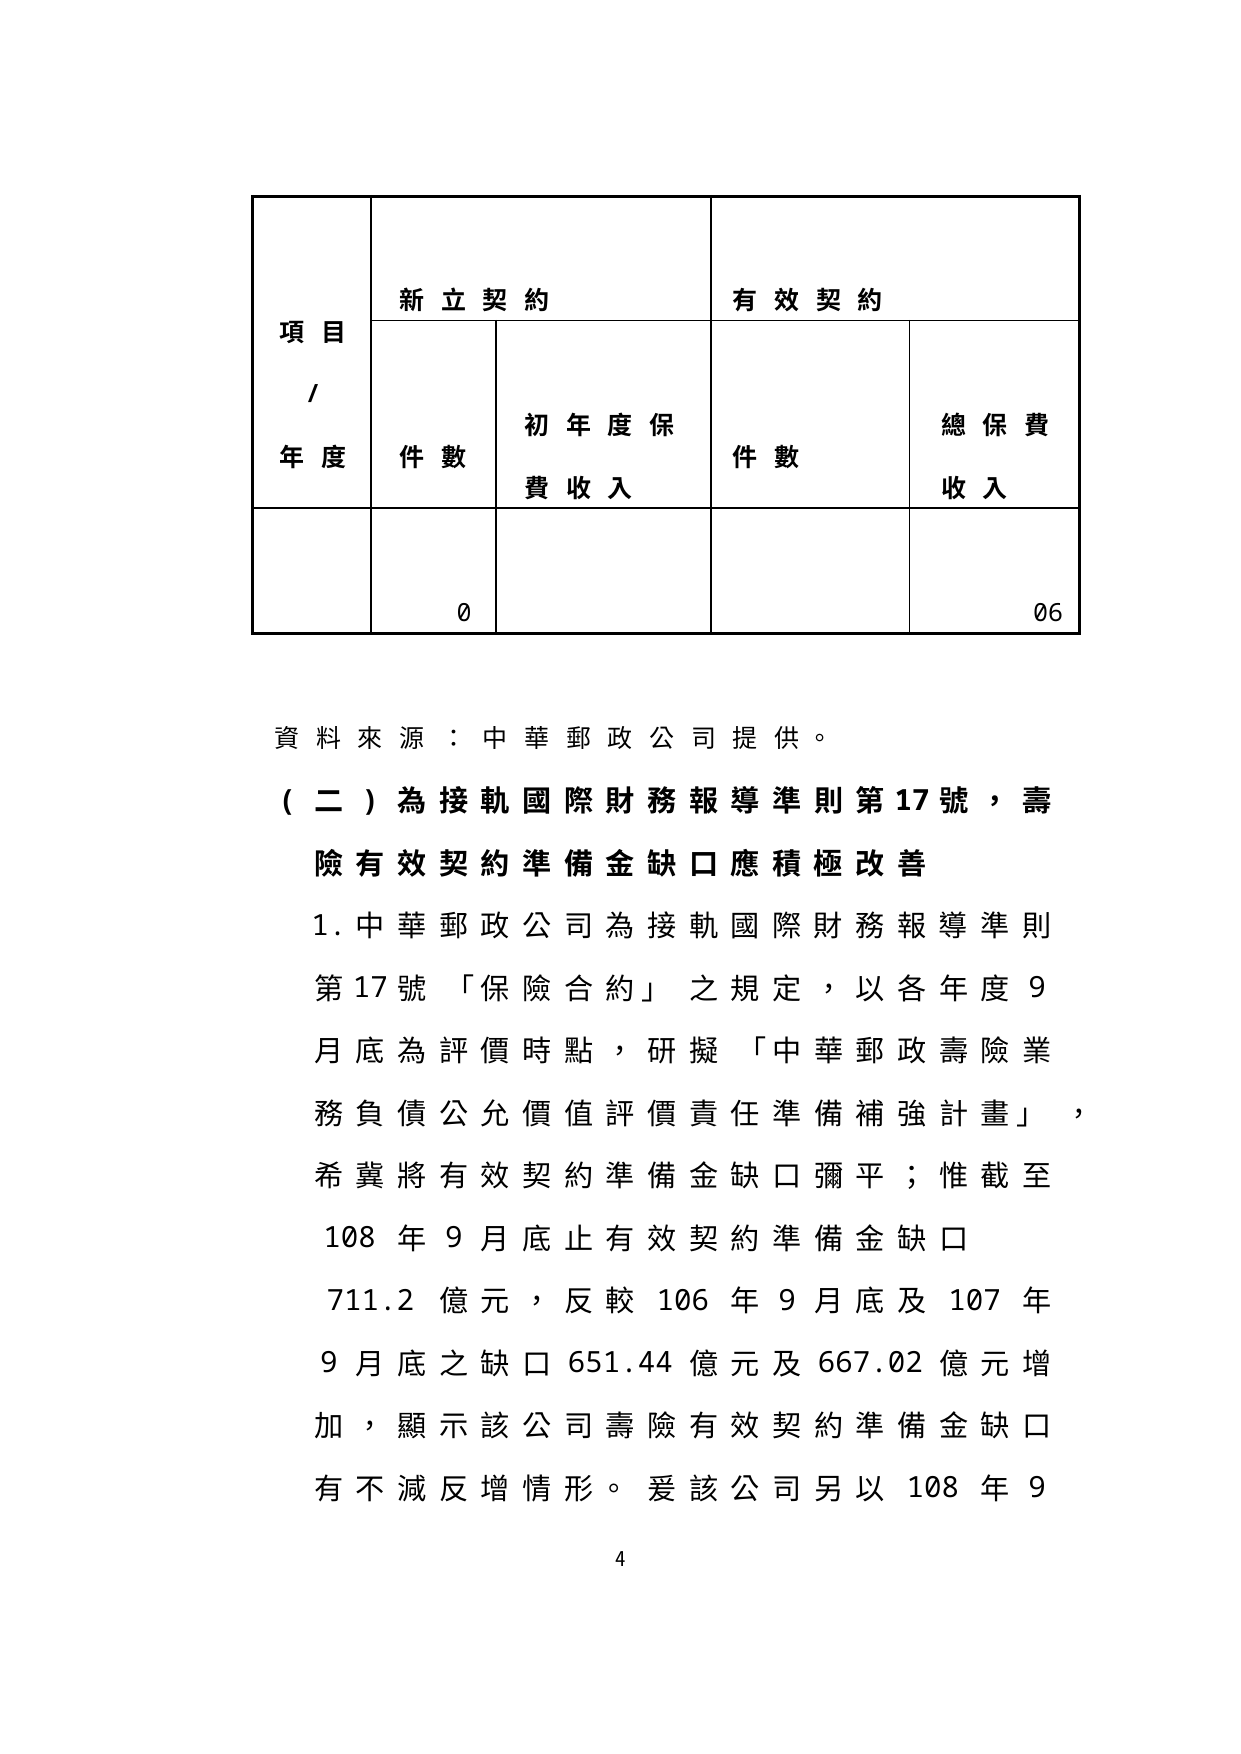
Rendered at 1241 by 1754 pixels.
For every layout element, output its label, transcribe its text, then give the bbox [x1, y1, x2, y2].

table_cell [254, 509, 370, 632]
table_cell [712, 509, 909, 632]
table_cell 件數 [372, 321, 495, 507]
table_cell 初年度保費收入 [497, 321, 710, 507]
table_cell 件數 [712, 321, 909, 507]
table_header 項目/ 年度 [254, 198, 370, 507]
text (二)為接軌國際財務報導準則第17號，壽險有效契約準備金缺口應積極改善 [242, 757, 1058, 882]
table_cell 0 [372, 509, 495, 632]
table_header 有效契約 [712, 198, 1078, 320]
table_header 新立契約 [372, 198, 710, 320]
table_cell 06 [910, 509, 1078, 632]
table_cell [497, 509, 710, 632]
text 1.中華郵政公司為接軌國際財務報導準則第17號「保險合約」之規定，以各年度9月底為評價時點，研擬「中華郵政壽險業務負債公允價值評價責任準備補強計畫」，希冀將有效契約準備金缺口彌平；惟截至108年9月底止有效契約準備金缺口711.2億元，反較106年9月底及107年9月底之缺口651.44億元及667.02億元增加，顯示該公司壽險有效契約準備金缺口有不減反增情形。爰該公司另以108年9月底為評價時點，擬訂「中華郵政壽險業務108年度有效契約負債公允價值評價責任準備金補強計畫」（下稱本補強計畫），以109至111年壽險保費收入168億元、200億元及240億元為目標。 [271, 882, 1058, 1507]
table_cell 總保費收入 [910, 321, 1078, 507]
text 資料來源：中華郵政公司提供。 [242, 695, 1058, 757]
